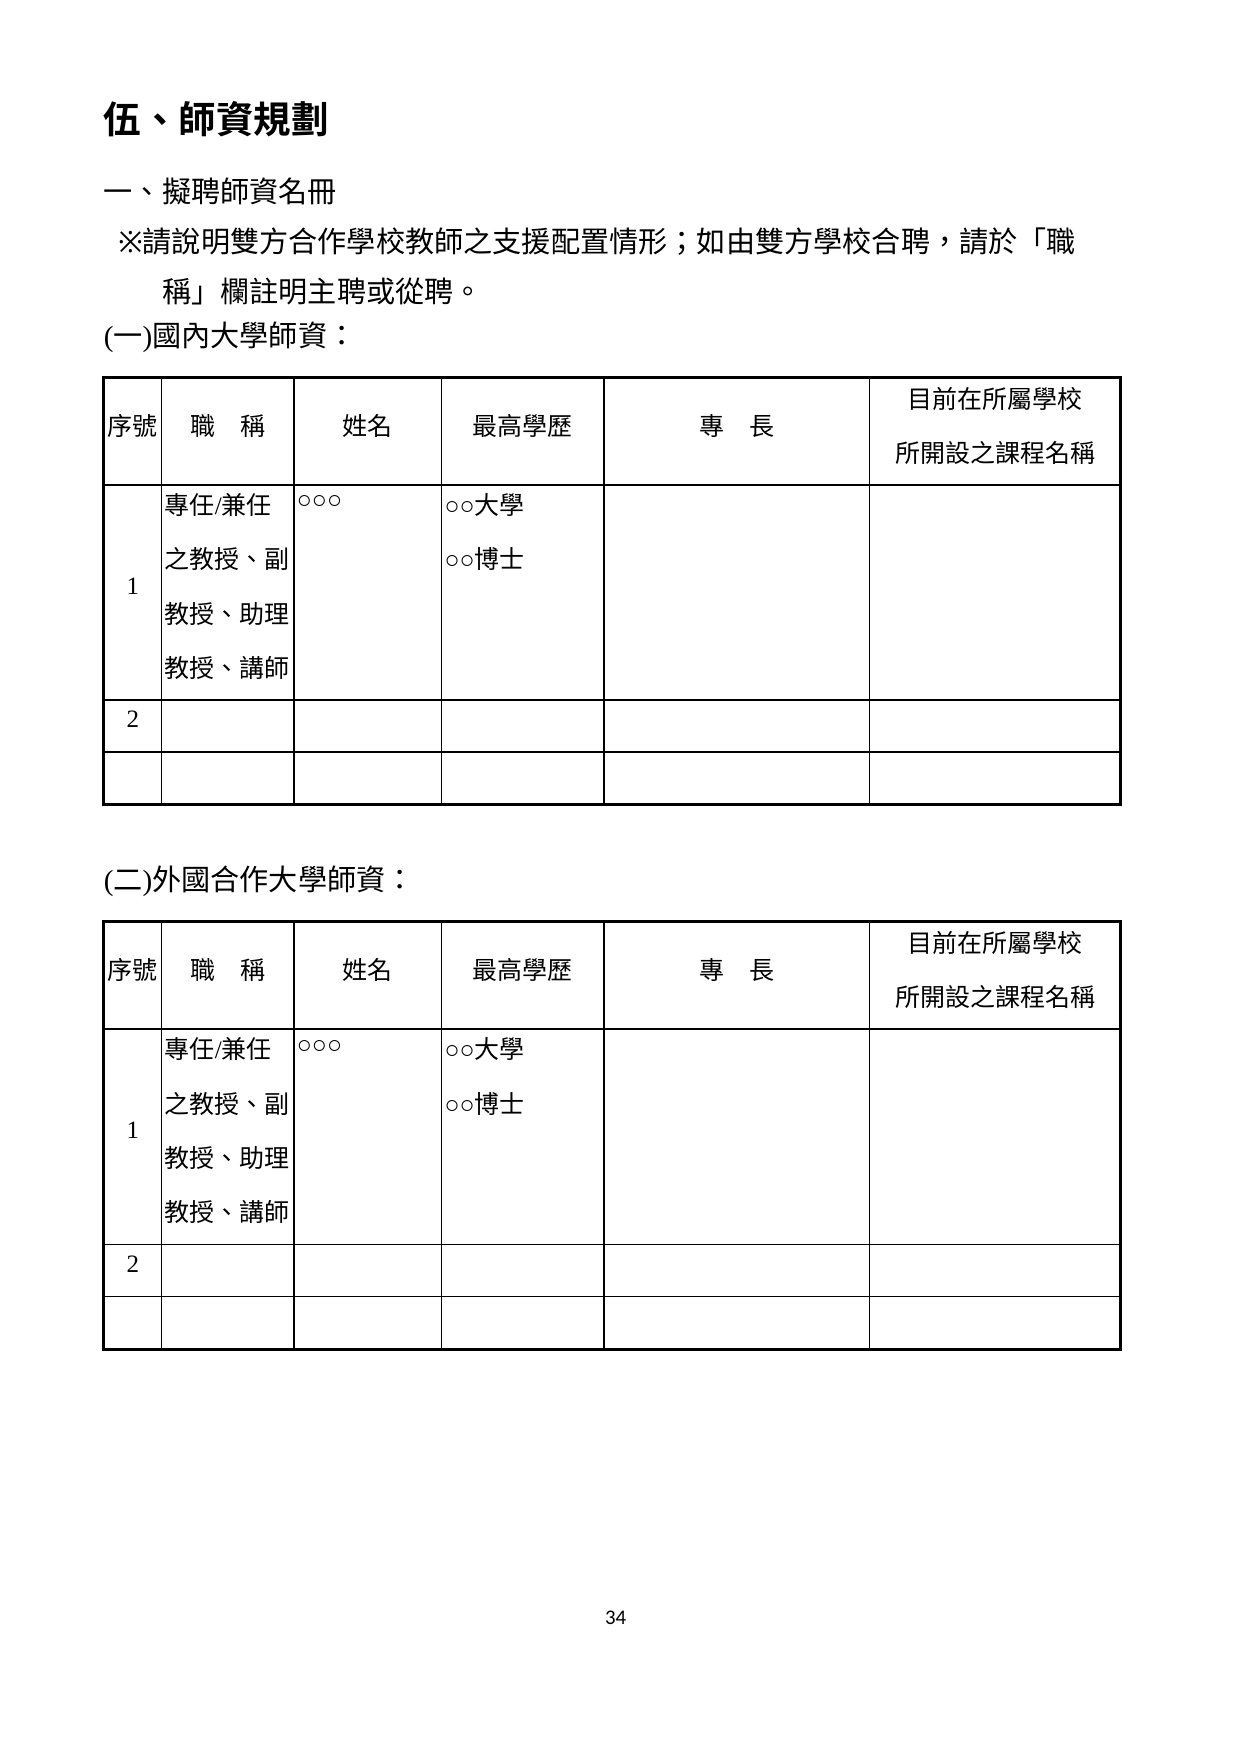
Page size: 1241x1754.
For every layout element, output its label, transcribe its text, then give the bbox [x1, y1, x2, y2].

text (一)國內大學師資： [103, 312, 1128, 355]
table_cell [605, 1297, 869, 1348]
table_cell [162, 701, 293, 751]
table_header 姓名 [295, 923, 441, 1028]
text (二)外國合作大學師資： [103, 857, 1128, 899]
table_cell [870, 486, 1119, 699]
table_cell [605, 753, 869, 803]
table_cell [295, 753, 441, 803]
table_cell [605, 486, 869, 699]
text 一、擬聘師資名冊 [103, 162, 1128, 212]
table_header 序號 [105, 923, 161, 1028]
table_cell [295, 1245, 441, 1296]
text 伍、師資規劃 [103, 94, 1128, 144]
table_cell [442, 1245, 603, 1296]
table_cell 專任/兼任之教授、副教授、助理教授、講師 [162, 1030, 293, 1243]
table_cell 2 [105, 1245, 161, 1296]
table_cell ○○○ [295, 486, 441, 699]
table_header 目前在所屬學校 所開設之課程名稱 [870, 923, 1119, 1028]
table_cell [105, 1297, 161, 1348]
table_header 最高學歷 [442, 379, 603, 484]
text ※請說明雙方合作學校教師之支援配置情形；如由雙方學校合聘，請於「職稱」欄註明主聘或從聘。 [103, 212, 1128, 312]
table_cell [442, 753, 603, 803]
table_cell [870, 1030, 1119, 1243]
table_cell [442, 701, 603, 751]
table_cell [870, 1245, 1119, 1296]
table_cell [870, 753, 1119, 803]
table_cell ○○大學 ○○博士 [442, 1030, 603, 1243]
table_cell [162, 1297, 293, 1348]
table_header 專 長 [605, 379, 869, 484]
table_cell [605, 1245, 869, 1296]
table_cell 2 [105, 701, 161, 751]
table_header 目前在所屬學校 所開設之課程名稱 [870, 379, 1119, 484]
table_cell 1 [105, 486, 161, 699]
table_cell [870, 1297, 1119, 1348]
table_cell [105, 753, 161, 803]
table_cell [442, 1297, 603, 1348]
table_header 專 長 [605, 923, 869, 1028]
table_cell [162, 1245, 293, 1296]
table_header 姓名 [295, 379, 441, 484]
table_cell 1 [105, 1030, 161, 1243]
table_cell [295, 1297, 441, 1348]
table_header 職 稱 [162, 379, 293, 484]
table_cell 專任/兼任之教授、副教授、助理教授、講師 [162, 486, 293, 699]
table_cell [162, 753, 293, 803]
table_cell [605, 1030, 869, 1243]
table_cell [295, 701, 441, 751]
table_cell ○○大學 ○○博士 [442, 486, 603, 699]
table_header 序號 [105, 379, 161, 484]
table_cell [605, 701, 869, 751]
table_header 職 稱 [162, 923, 293, 1028]
table_header 最高學歷 [442, 923, 603, 1028]
table_cell [870, 701, 1119, 751]
table_cell ○○○ [295, 1030, 441, 1243]
